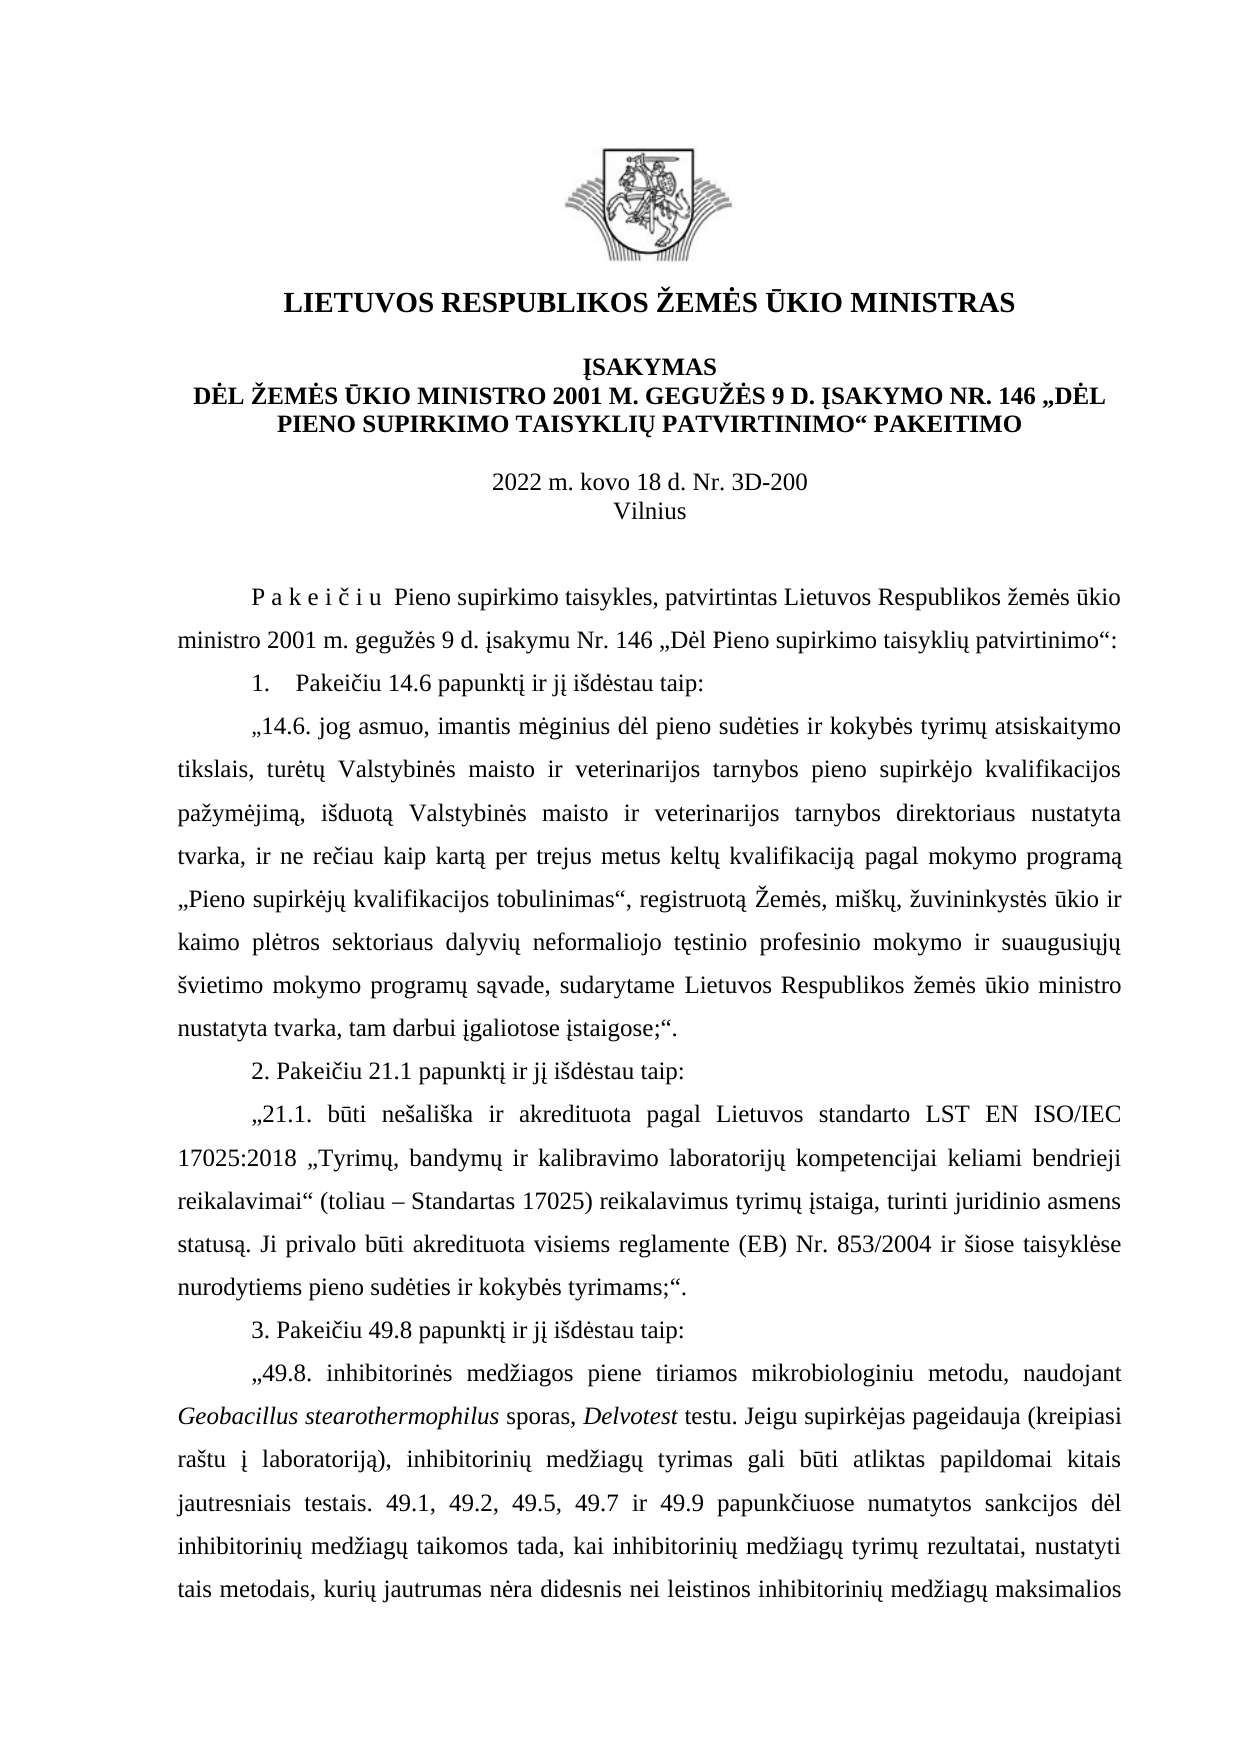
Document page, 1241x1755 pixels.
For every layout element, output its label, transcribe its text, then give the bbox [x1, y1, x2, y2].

text 2. Pakeičiu 21.1 papunktį ir jį išdėstau taip: [177, 1056, 1122, 1085]
text ĮSAKYMAS [177, 352, 1122, 381]
text P a k e i č i u Pieno supirkimo taisykles, patvirtintas Lietuvos Respublikos žemės ūkio ministro 2001 m. gegužės 9 d. įsakymu Nr. 146 „Dėl Pieno supirkimo taisyklių patvirtinimo“: [177, 582, 1122, 654]
text DĖL ŽEMĖS ŪKIO MINISTRO 2001 M. GEGUŽĖS 9 D. ĮSAKYMO NR. 146 „DĖL PIENO SUPIRKIMO TAISYKLIŲ PATVIRTINIMO“ PAKEITIMO [177, 381, 1122, 438]
text 1. Pakeičiu 14.6 papunktį ir jį išdėstau taip: [177, 668, 1122, 697]
text „49.8. inhibitorinės medžiagos piene tiriamos mikrobiologiniu metodu, naudojant Geobacillus stearothermophilus sporas, Delvotest testu. Jeigu supirkėjas pageidauja (kreipiasi raštu į laboratoriją), inhibitorinių medžiagų tyrimas gali būti atliktas papildomai kitais jautresniais testais. 49.1, 49.2, 49.5, 49.7 ir 49.9 papunkčiuose numatytos sankcijos dėl inhibitorinių medžiagų taikomos tada, kai inhibitorinių medžiagų tyrimų rezultatai, nustatyti tais metodais, kurių jautrumas nėra didesnis nei leistinos inhibitorinių medžiagų maksimalios [177, 1358, 1122, 1603]
text Vilnius [177, 496, 1122, 524]
text „14.6. jog asmuo, imantis mėginius dėl pieno sudėties ir kokybės tyrimų atsiskaitymo tikslais, turėtų Valstybinės maisto ir veterinarijos tarnybos pieno supirkėjo kvalifikacijos pažymėjimą, išduotą Valstybinės maisto ir veterinarijos tarnybos direktoriaus nustatyta tvarka, ir ne rečiau kaip kartą per trejus metus keltų kvalifikaciją pagal mokymo programą „Pieno supirkėjų kvalifikacijos tobulinimas“, registruotą Žemės, miškų, žuvininkystės ūkio ir kaimo plėtros sektoriaus dalyvių neformaliojo tęstinio profesinio mokymo ir suaugusiųjų švietimo mokymo programų sąvade, sudarytame Lietuvos Respublikos žemės ūkio ministro nustatyta tvarka, tam darbui įgaliotose įstaigose;“. [177, 711, 1122, 1042]
text 2022 m. kovo 18 d. Nr. 3D-200 [177, 467, 1122, 496]
text „21.1. būti nešališka ir akredituota pagal Lietuvos standarto LST EN ISO/IEC 17025:2018 „Tyrimų, bandymų ir kalibravimo laboratorijų kompetencijai keliami bendrieji reikalavimai“ (toliau – Standartas 17025) reikalavimus tyrimų įstaiga, turinti juridinio asmens statusą. Ji privalo būti akredituota visiems reglamente (EB) Nr. 853/2004 ir šiose taisyklėse nurodytiems pieno sudėties ir kokybės tyrimams;“. [177, 1099, 1122, 1301]
text LIETUVOS RESPUBLIKOS ŽEMĖS ŪKIO MINISTRAS [177, 285, 1122, 318]
text 3. Pakeičiu 49.8 papunktį ir jį išdėstau taip: [177, 1315, 1122, 1344]
